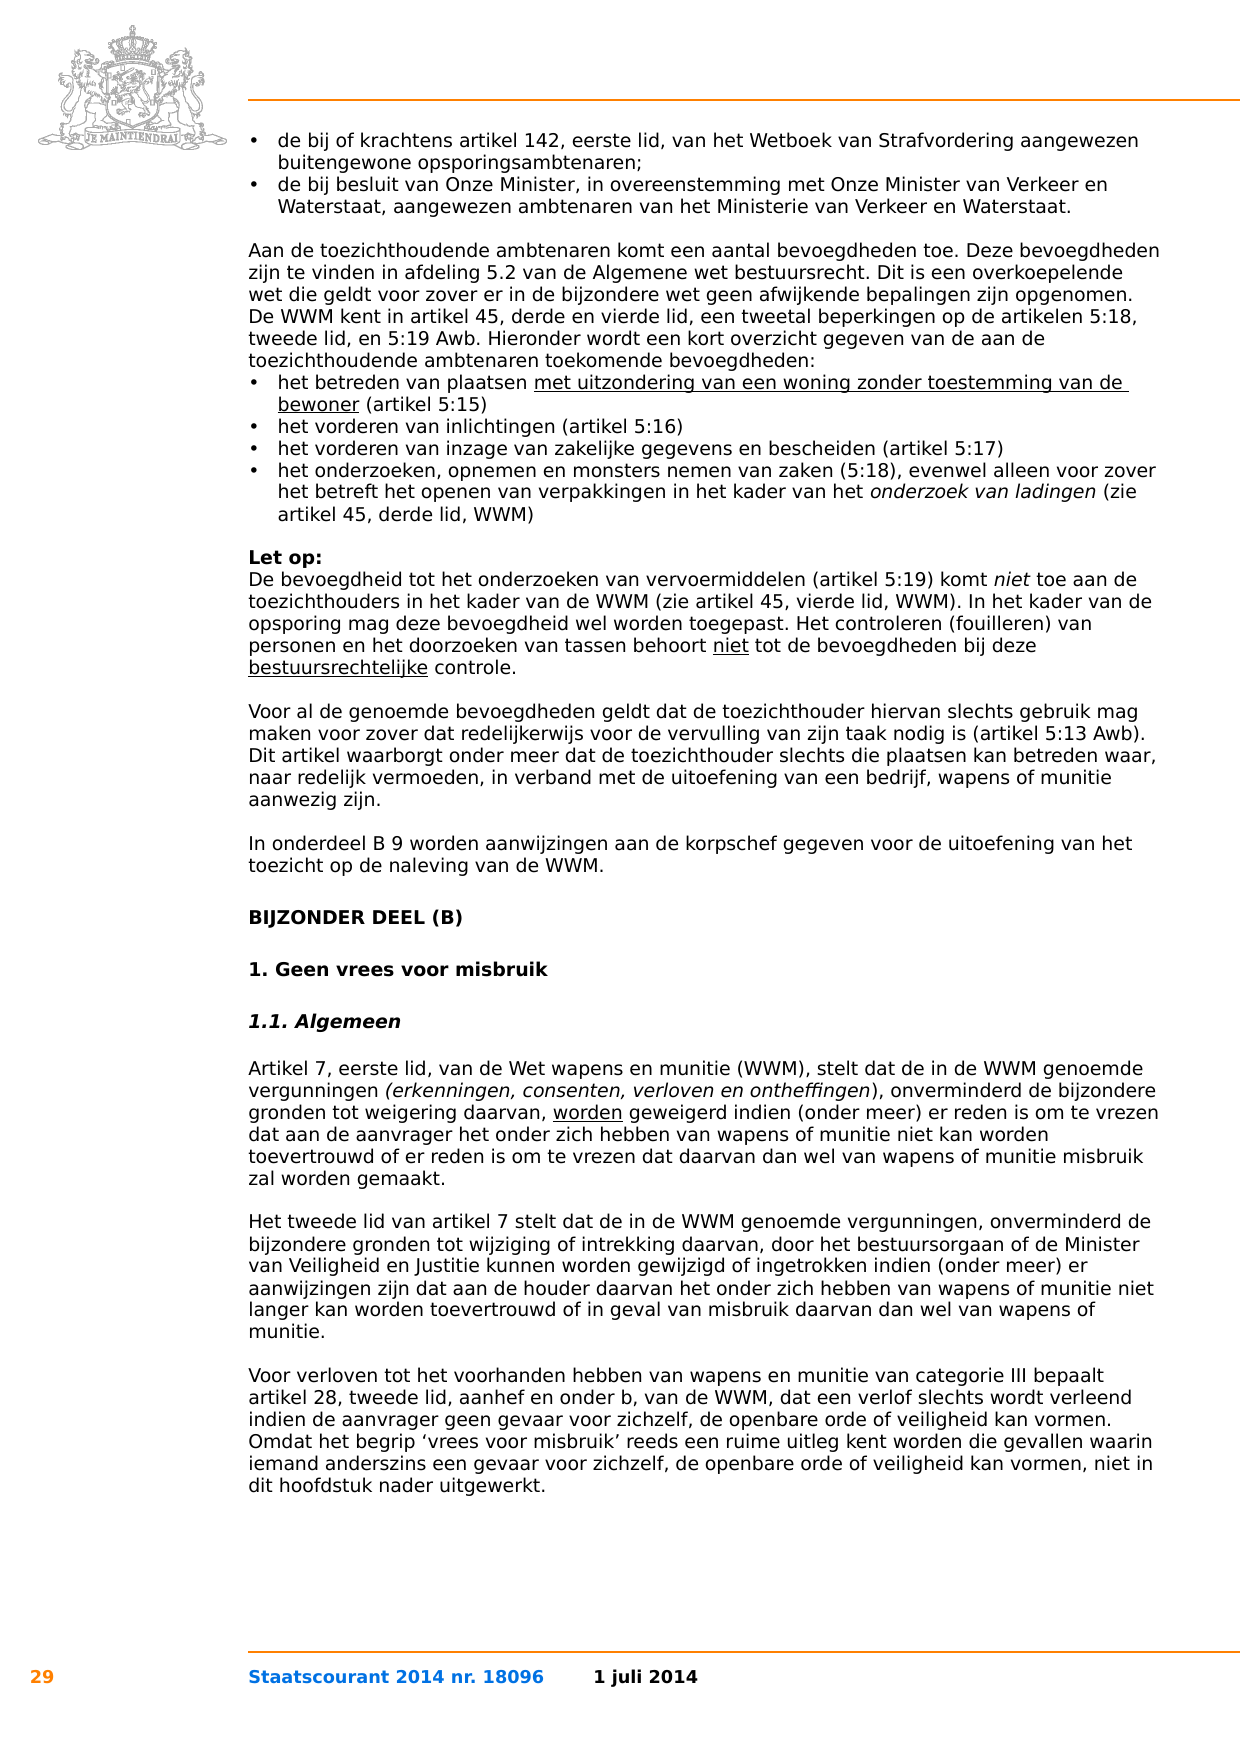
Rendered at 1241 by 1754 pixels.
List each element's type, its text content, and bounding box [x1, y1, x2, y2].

text Let op: [248, 547, 1163, 569]
subtitle BIJZONDER DEEL (B) [248, 907, 1163, 929]
text Aan de toezichthoudende ambtenaren komt een aantal bevoegdheden toe. Deze bevoegdheden zijn te vinden in afdeling 5.2 van de Algemene wet bestuursrecht. Dit is een overkoepelende wet die geldt voor zover er in de bijzondere wet geen afwijkende bepalingen zijn opgenomen. De WWM kent in artikel 45, derde en vierde lid, een tweetal beperkingen op de artikelen 5:18, tweede lid, en 5:19 Awb. Hieronder wordt een kort overzicht gegeven van de aan de toezichthoudende ambtenaren toekomende bevoegdheden: [248, 240, 1163, 372]
text Artikel 7, eerste lid, van de Wet wapens en munitie (WWM), stelt dat de in de WWM genoemde vergunningen (erkenningen, consenten, verloven en ontheffingen), onverminderd de bijzondere gronden tot weigering daarvan, worden geweigerd indien (onder meer) er reden is om te vrezen dat aan de aanvrager het onder zich hebben van wapens of munitie niet kan worden toevertrouwd of er reden is om te vrezen dat daarvan dan wel van wapens of munitie misbruik zal worden gemaakt. [248, 1058, 1163, 1189]
text Voor al de genoemde bevoegdheden geldt dat de toezichthouder hiervan slechts gebruik mag maken voor zover dat redelijkerwijs voor de vervulling van zijn taak nodig is (artikel 5:13 Awb). Dit artikel waarborgt onder meer dat de toezichthouder slechts die plaatsen kan betreden waar, naar redelijk vermoeden, in verband met de uitoefening van een bedrijf, wapens of munitie aanwezig zijn. [248, 701, 1163, 811]
text • het vorderen van inzage van zakelijke gegevens en bescheiden (artikel 5:17) [248, 437, 1163, 459]
text • het vorderen van inlichtingen (artikel 5:16) [248, 416, 1163, 437]
text • de bij besluit van Onze Minister, in overeenstemming met Onze Minister van Verkeer en Waterstaat, aangewezen ambtenaren van het Ministerie van Verkeer en Waterstaat. [248, 174, 1163, 218]
text Het tweede lid van artikel 7 stelt dat de in de WWM genoemde vergunningen, onverminderd de bijzondere gronden tot wijziging of intrekking daarvan, door het bestuursorgaan of de Minister van Veiligheid en Justitie kunnen worden gewijzigd of ingetrokken indien (onder meer) er aanwijzingen zijn dat aan de houder daarvan het onder zich hebben van wapens of munitie niet langer kan worden toevertrouwd of in geval van misbruik daarvan dan wel van wapens of munitie. [248, 1211, 1163, 1343]
text Voor verloven tot het voorhanden hebben van wapens en munitie van categorie III bepaalt artikel 28, tweede lid, aanhef en onder b, van de WWM, dat een verlof slechts wordt verleend indien de aanvrager geen gevaar voor zichzelf, de openbare orde of veiligheid kan vormen. Omdat het begrip ‘vrees voor misbruik’ reeds een ruime uitleg kent worden die gevallen waarin iemand anderszins een gevaar voor zichzelf, de openbare orde of veiligheid kan vormen, niet in dit hoofdstuk nader uitgewerkt. [248, 1365, 1163, 1497]
picture [38, 25, 227, 150]
text In onderdeel B 9 worden aanwijzingen aan de korpschef gegeven voor de uitoefening van het toezicht op de naleving van de WWM. [248, 833, 1163, 877]
text • het betreden van plaatsen met uitzondering van een woning zonder toestemming van de bewoner (artikel 5:15) [248, 372, 1163, 416]
text • de bij of krachtens artikel 142, eerste lid, van het Wetboek van Strafvordering aangewezen buitengewone opsporingsambtenaren; [248, 130, 1163, 174]
subtitle 1. Geen vrees voor misbruik [248, 959, 1163, 981]
text • het onderzoeken, opnemen en monsters nemen van zaken (5:18), evenwel alleen voor zover het betreft het openen van verpakkingen in het kader van het onderzoek van ladingen (zie artikel 45, derde lid, WWM) [248, 459, 1163, 525]
subtitle 1.1. Algemeen [248, 1011, 1163, 1033]
text De bevoegdheid tot het onderzoeken van vervoermiddelen (artikel 5:19) komt niet toe aan de toezichthouders in het kader van de WWM (zie artikel 45, vierde lid, WWM). In het kader van de opsporing mag deze bevoegdheid wel worden toegepast. Het controleren (fouilleren) van personen en het doorzoeken van tassen behoort niet tot de bevoegdheden bij deze bestuursrechtelijke controle. [248, 569, 1163, 679]
